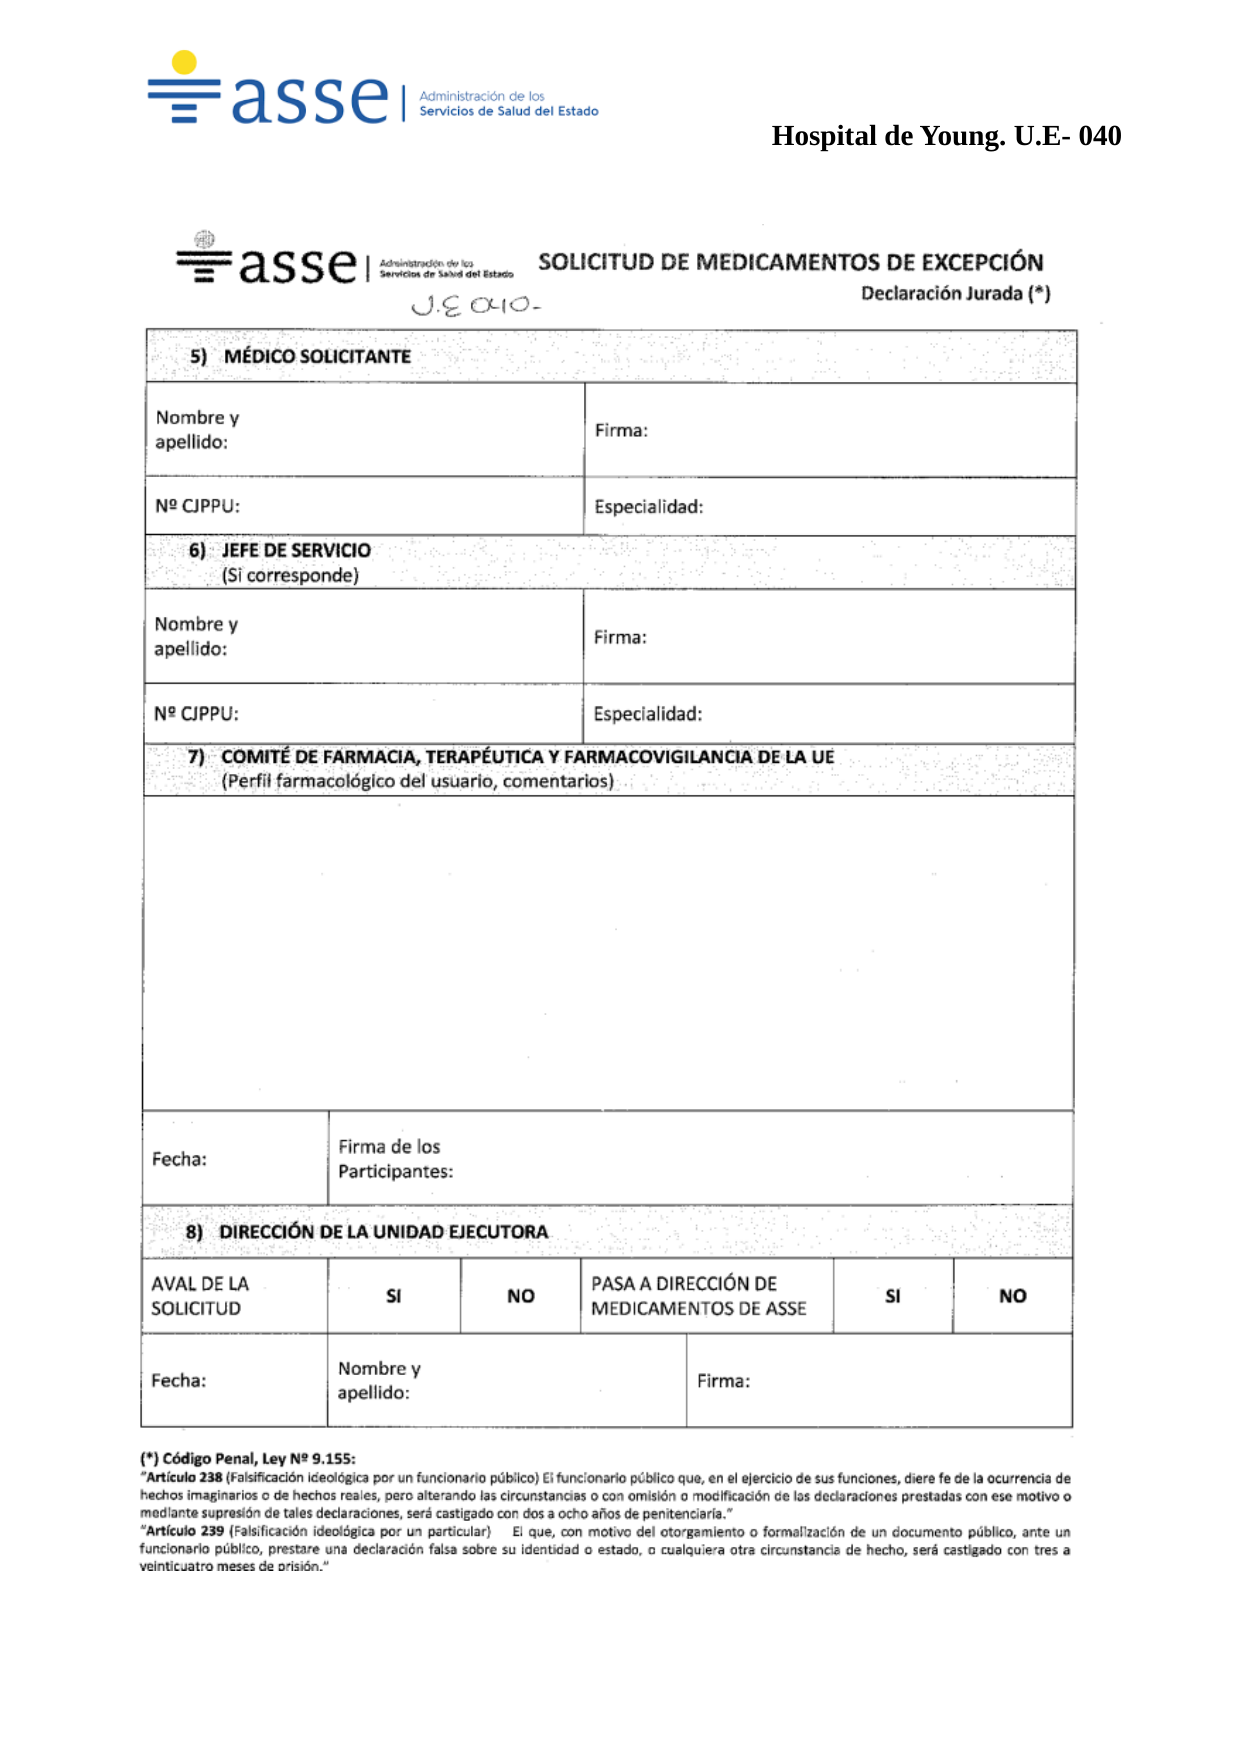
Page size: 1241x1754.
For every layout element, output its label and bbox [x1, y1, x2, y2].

picture [118, 24, 628, 150]
picture [118, 224, 1123, 1571]
